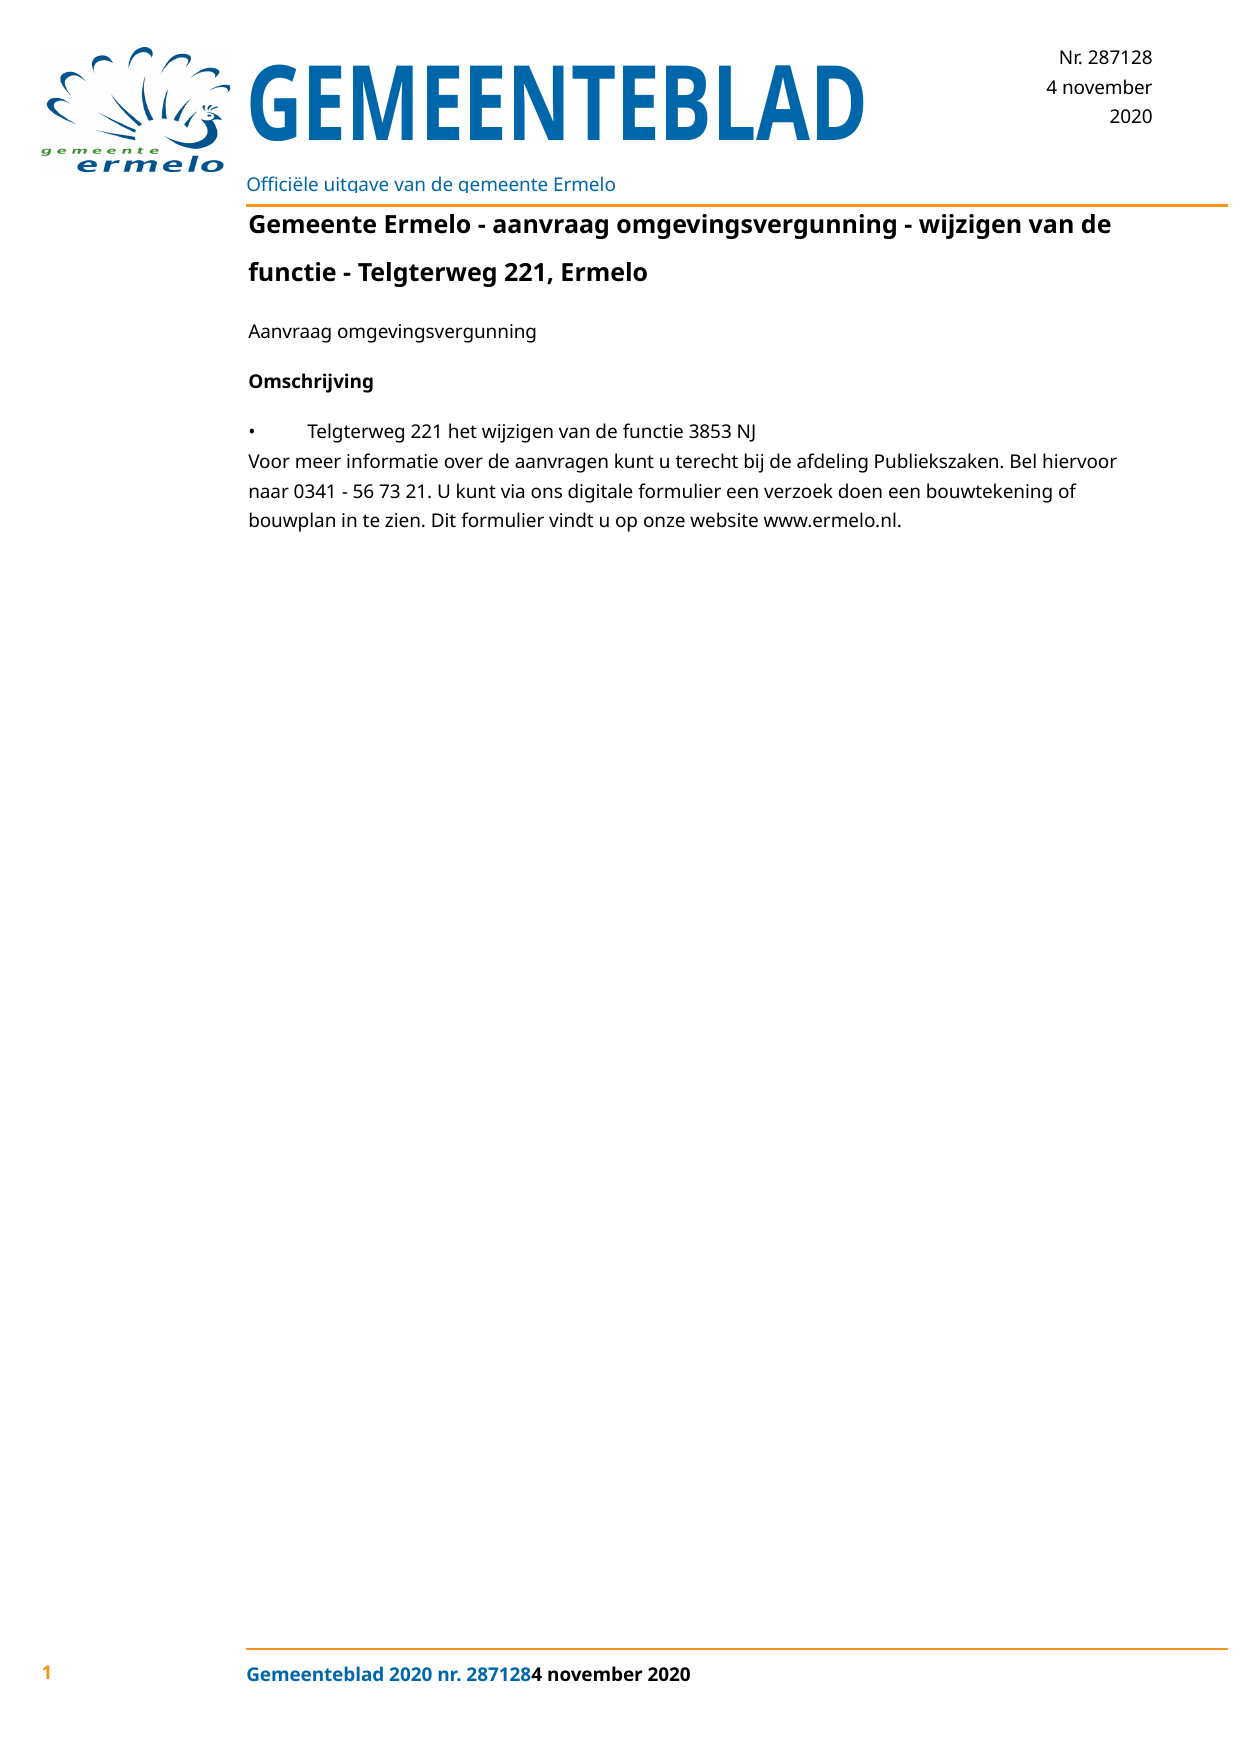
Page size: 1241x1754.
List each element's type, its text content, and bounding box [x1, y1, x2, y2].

text Omschrijving [248, 368, 1152, 394]
text Gemeente Ermelo - aanvraag omgevingsvergunning - wijzigen van de functie - Telgterweg 221, Ermelo [248, 207, 1152, 288]
list Telgterweg 221 het wijzigen van de functie 3853 NJ [248, 419, 1152, 444]
text Aanvraag omgevingsvergunning [248, 318, 1152, 344]
picture [41, 47, 231, 172]
text Voor meer informatie over de aanvragen kunt u terecht bij de afdeling Publiekszaken. Bel hiervoor naar 0341 - 56 73 21. U kunt via ons digitale formulier een verzoek doen een bouwtekening of bouwplan in te zien. Dit formulier vindt u op onze website www.ermelo.nl. [248, 448, 1152, 533]
